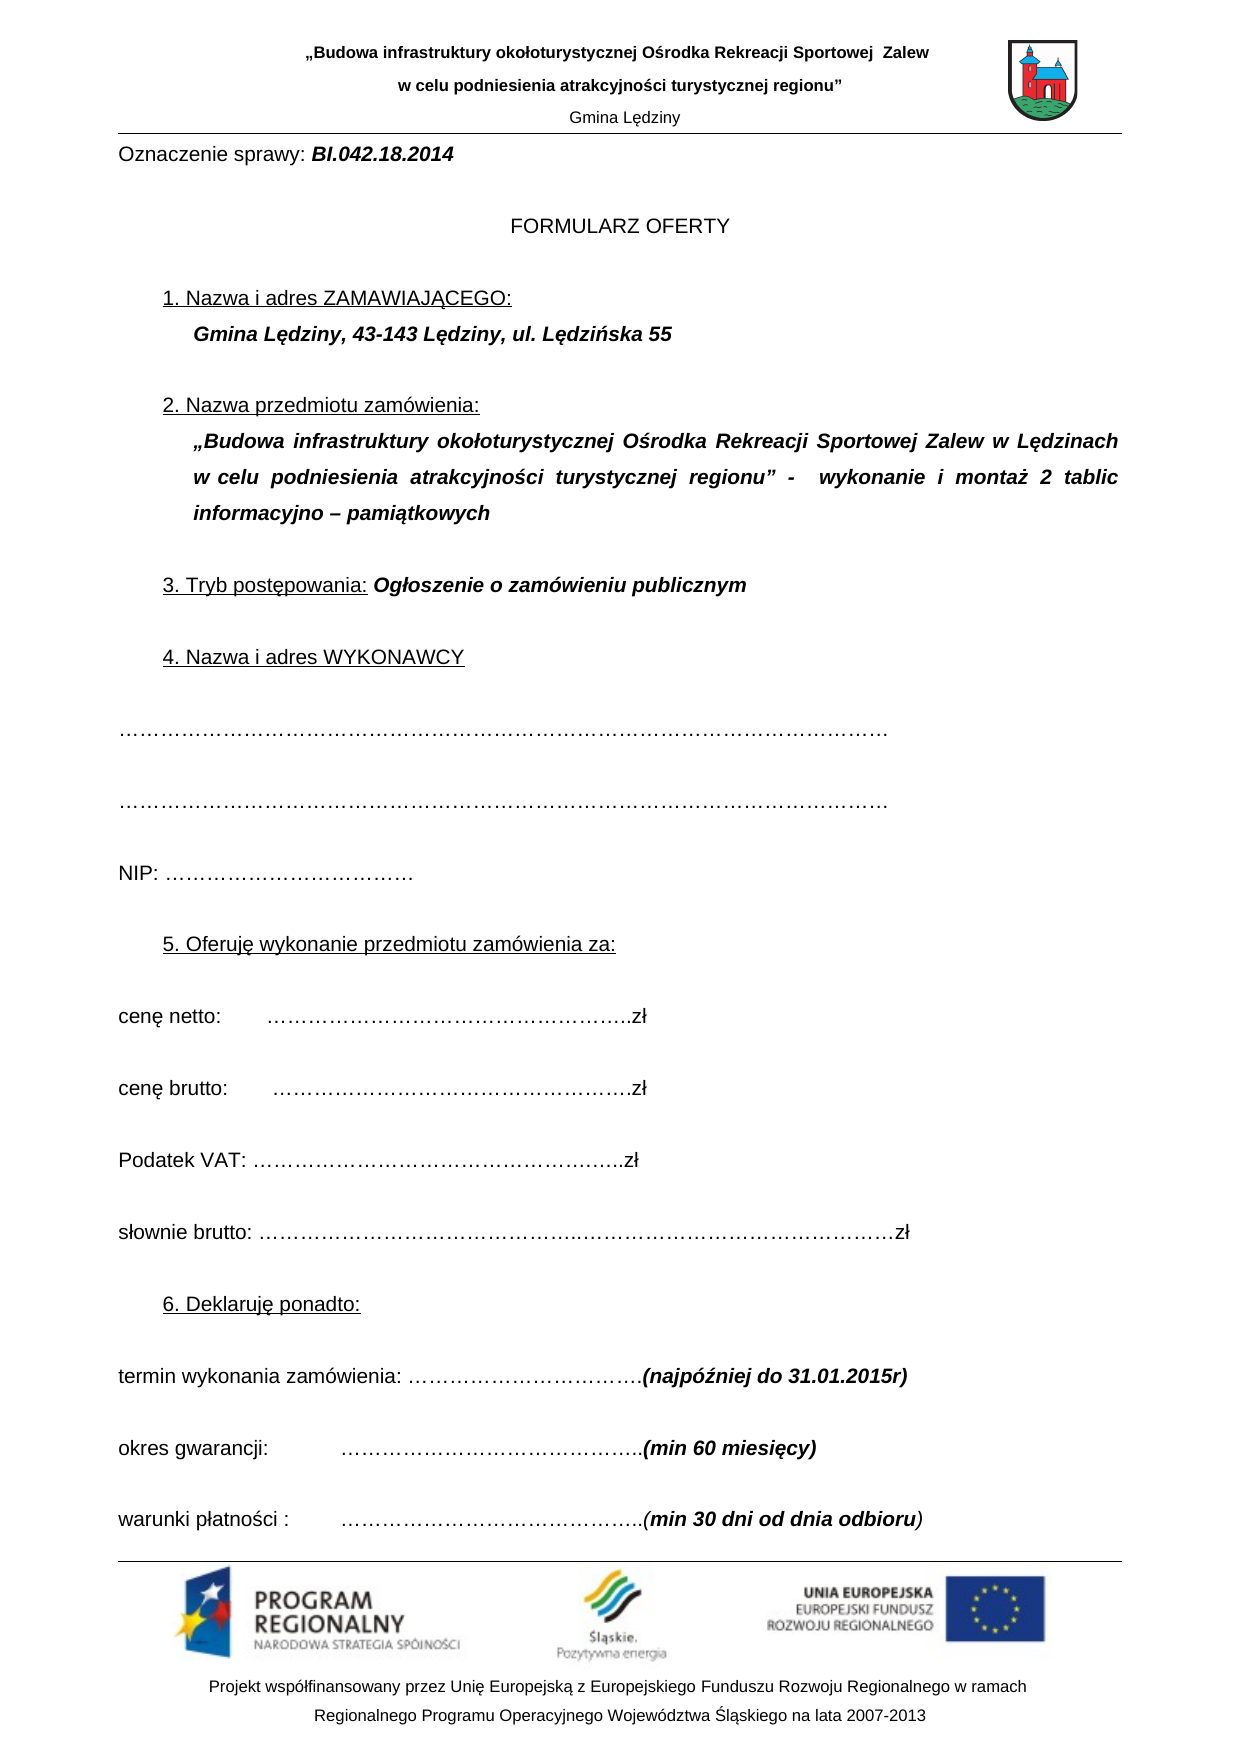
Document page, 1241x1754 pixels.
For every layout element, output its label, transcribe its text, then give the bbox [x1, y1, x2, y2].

list 6. Deklaruję ponadto: [148, 1292, 1122, 1316]
list 3. Tryb postępowania: Ogłoszenie o zamówieniu publicznym [148, 573, 1122, 597]
list 2. Nazwa przedmiotu zamówienia: [148, 393, 1122, 417]
picture [1008, 40, 1078, 121]
list „Budowa infrastruktury okołoturystycznej Ośrodka Rekreacji Sportowej Zalew w Lędzinach w celu podniesienia atrakcyjności turystycznej regionu” - wykonanie i montaż 2 tablic informacyjno – pamiątkowych [193, 429, 1122, 525]
text Podatek VAT: ………………………………………….…..zł [118, 1148, 1122, 1172]
text ………………………………………………………………………………………………… [118, 788, 1122, 812]
text termin wykonania zamówienia: …………………………….(najpóźniej do 31.01.2015r) [118, 1363, 1122, 1387]
list 1. Nazwa i adres ZAMAWIAJĄCEGO: [148, 285, 1122, 309]
list 5. Oferuję wykonanie przedmiotu zamówienia za: [148, 932, 1122, 956]
text słownie brutto: ………………………………………..………………………………………zł [118, 1220, 1122, 1244]
text warunki płatności : ……………………………………..(min 30 dni od dnia odbioru) [118, 1507, 1122, 1531]
text cenę netto: ……………………………………………..zł [118, 1004, 1122, 1028]
text okres gwarancji: ……………………………………..(min 60 miesięcy) [118, 1435, 1122, 1459]
text cenę brutto: …………………………………………….zł [118, 1076, 1122, 1100]
text Gmina Lędziny, 43-143 Lędziny, ul. Lędzińska 55 [118, 321, 1122, 345]
text NIP: ……………………………… [118, 860, 1122, 884]
list 4. Nazwa i adres WYKONAWCY [148, 645, 1122, 669]
text FORMULARZ OFERTY [118, 213, 1122, 237]
text ………………………………………………………………………………………………… [118, 717, 1122, 741]
text Oznaczenie sprawy: BI.042.18.2014 [118, 142, 1122, 166]
